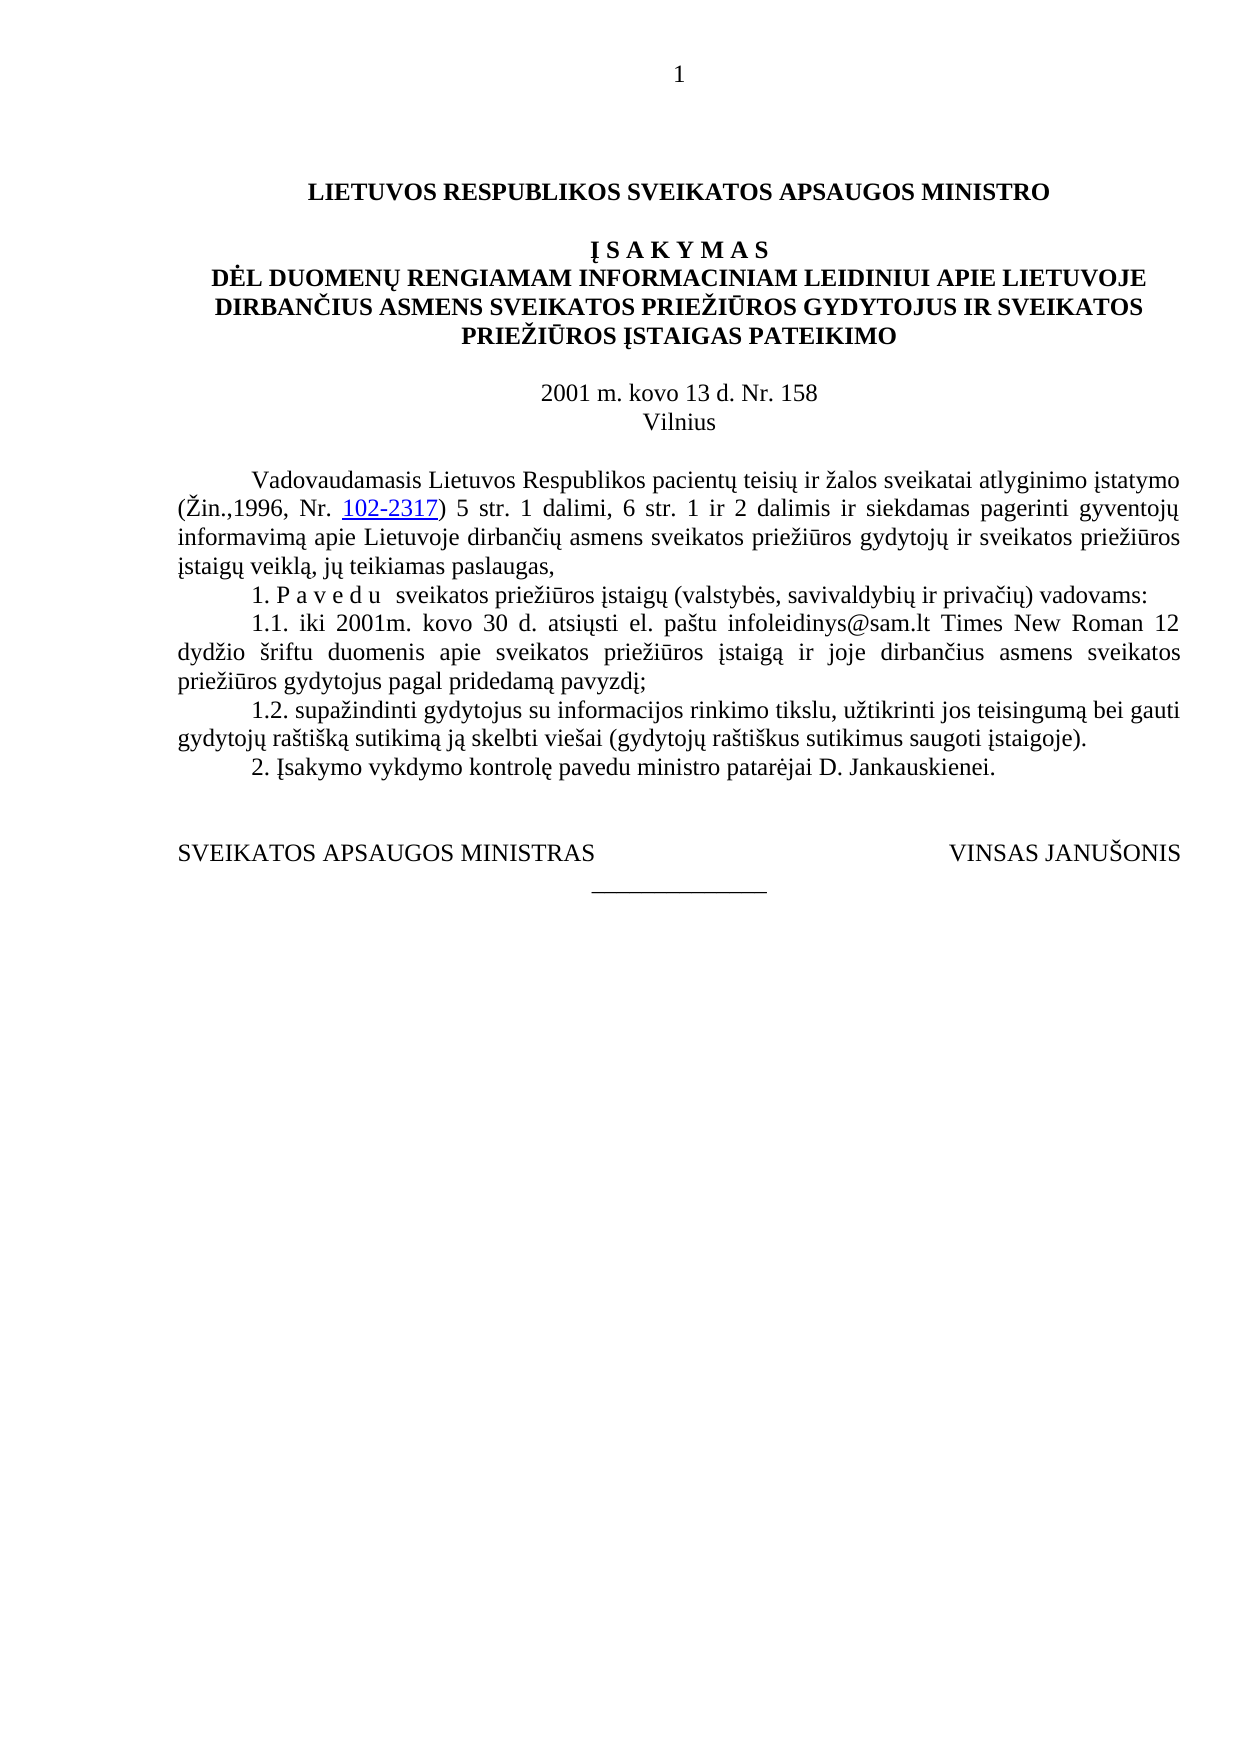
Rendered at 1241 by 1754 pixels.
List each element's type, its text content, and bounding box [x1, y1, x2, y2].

text 1.2. supažindinti gydytojus su informacijos rinkimo tikslu, užtikrinti jos teisingumą bei gauti gydytojų raštišką sutikimą ją skelbti viešai (gydytojų raštiškus sutikimus saugoti įstaigoje). [177, 695, 1181, 752]
text SVEIKATOS APSAUGOS MINISTRAS VINSAS JANUŠONIS [177, 838, 1181, 867]
text Į S A K Y M A S [177, 235, 1181, 263]
text 1. Pavedu sveikatos priežiūros įstaigų (valstybės, savivaldybių ir privačių) vadovams: [177, 580, 1181, 608]
text 1.1. iki 2001m. kovo 30 d. atsiųsti el. paštu infoleidinys@sam.lt Times New Roman 12 dydžio šriftu duomenis apie sveikatos priežiūros įstaigą ir joje dirbančius asmens sveikatos priežiūros gydytojus pagal pridedamą pavyzdį; [177, 608, 1181, 695]
text Vadovaudamasis Lietuvos Respublikos pacientų teisių ir žalos sveikatai atlyginimo įstatymo (Žin.,1996, Nr. 102-2317) 5 str. 1 dalimi, 6 str. 1 ir 2 dalimis ir siekdamas pagerinti gyventojų informavimą apie Lietuvoje dirbančių asmens sveikatos priežiūros gydytojų ir sveikatos priežiūros įstaigų veiklą, jų teikiamas paslaugas, [177, 465, 1181, 580]
text 2001 m. kovo 13 d. Nr. 158 [177, 378, 1181, 407]
text ______________ [177, 867, 1181, 896]
text Vilnius [177, 407, 1181, 436]
text LIETUVOS RESPUBLIKOS SVEIKATOS APSAUGOS MINISTRO [177, 177, 1181, 206]
text DĖL DUOMENŲ RENGIAMAM INFORMACINIAM LEIDINIUI APIE LIETUVOJE DIRBANČIUS ASMENS SVEIKATOS PRIEŽIŪROS GYDYTOJUS IR SVEIKATOS PRIEŽIŪROS ĮSTAIGAS PATEIKIMO [177, 263, 1181, 350]
text 2. Įsakymo vykdymo kontrolę pavedu ministro patarėjai D. Jankauskienei. [177, 752, 1181, 781]
